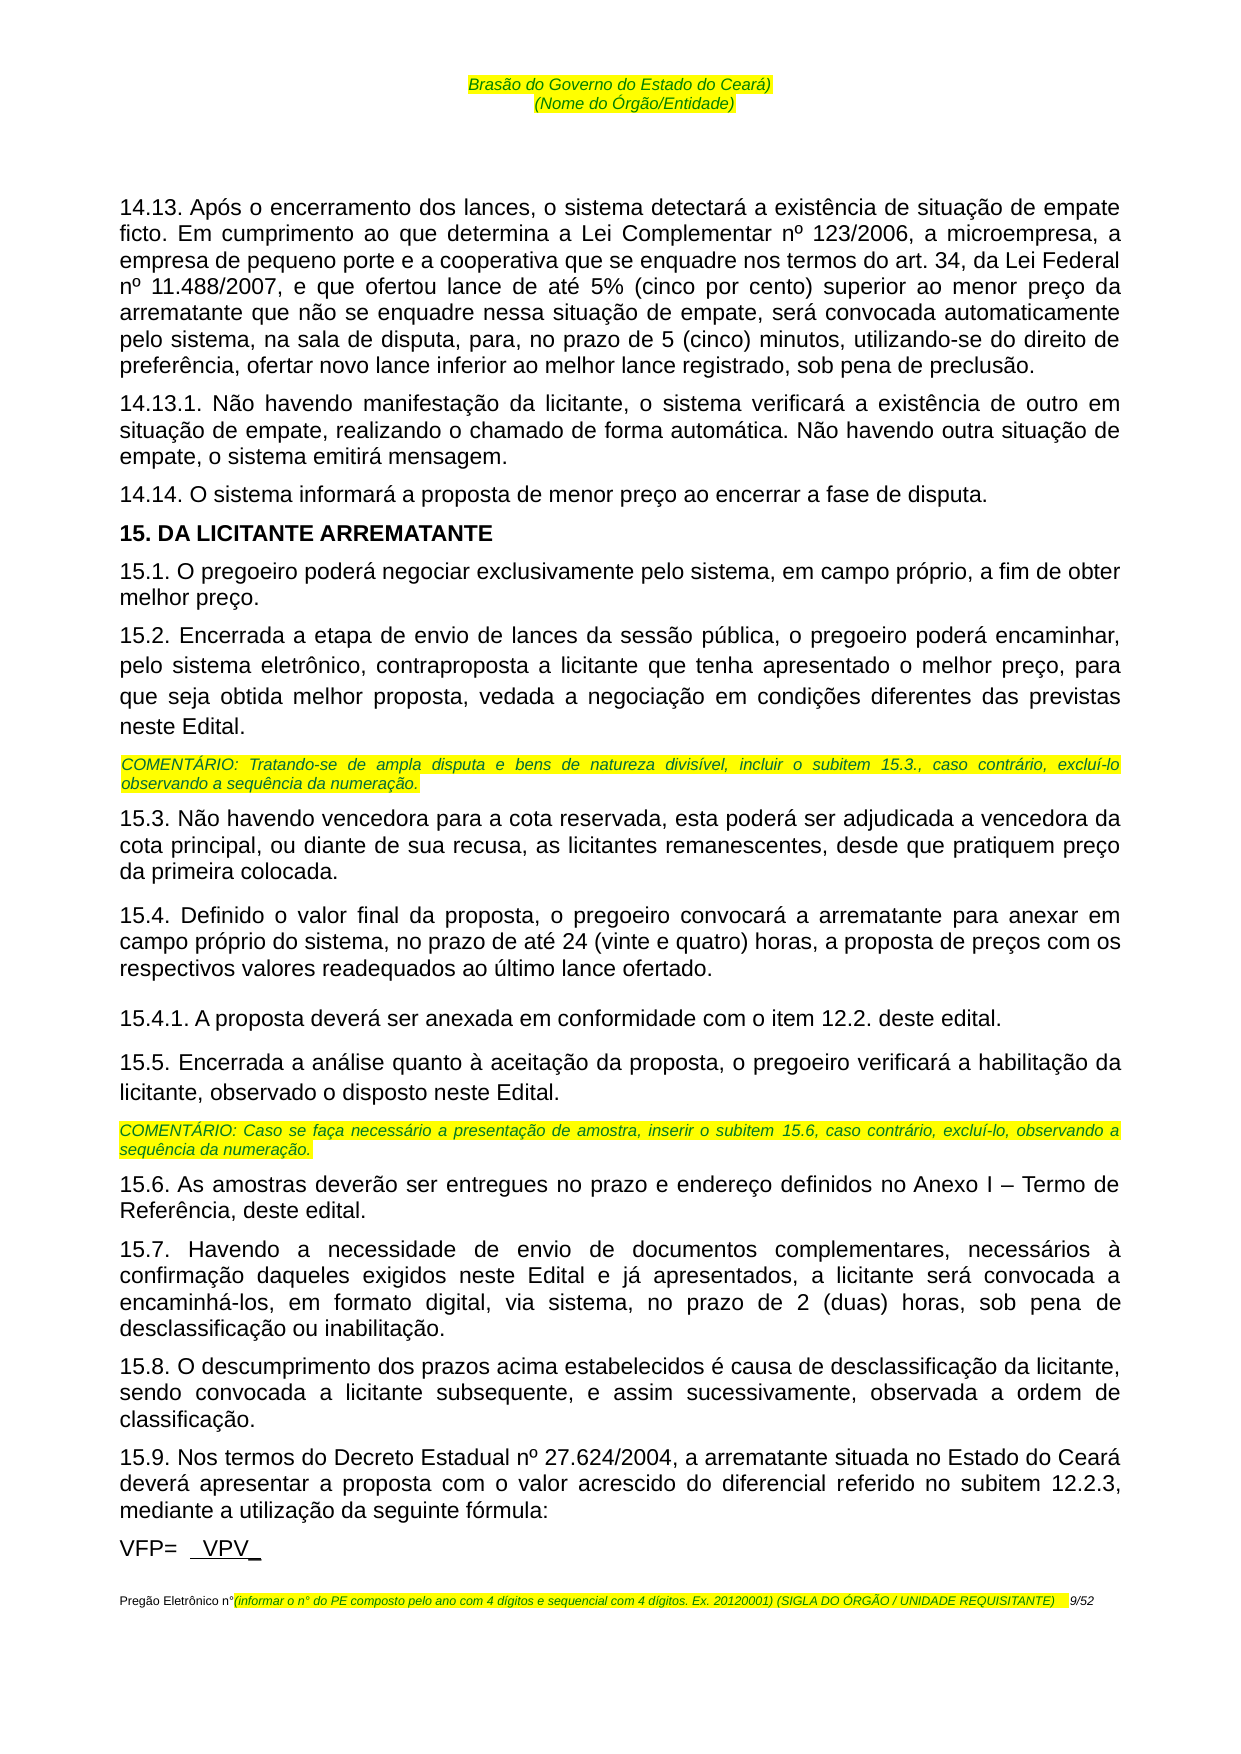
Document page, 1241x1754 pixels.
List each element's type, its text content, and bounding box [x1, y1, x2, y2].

text 15.4.1. A proposta deverá ser anexada em conformidade com o item 12.2. deste edital. [119, 1004, 1121, 1031]
list 15.5. Encerrada a análise quanto à aceitação da proposta, o pregoeiro verificará a habilitação da licitante, observado o disposto neste Edital. [119, 1049, 1123, 1105]
text 15.4. Definido o valor final da proposta, o pregoeiro convocará a arrematante para anexar em campo próprio do sistema, no prazo de até 24 (vinte e quatro) horas, a proposta de preços com os respectivos valores readequados ao último lance ofertado. [119, 902, 1121, 981]
text 14.14. O sistema informará a proposta de menor preço ao encerrar a fase de disputa. [119, 481, 1121, 508]
text 15.9. Nos termos do Decreto Estadual nº 27.624/2004, a arrematante situada no Estado do Ceará deverá apresentar a proposta com o valor acrescido do diferencial referido no subitem 12.2.3, mediante a utilização da seguinte fórmula: [119, 1444, 1121, 1523]
text 15.6. As amostras deverão ser entregues no prazo e endereço definidos no Anexo I – Termo de Referência, deste edital. [119, 1171, 1121, 1224]
list 15.2. Encerrada a etapa de envio de lances da sessão pública, o pregoeiro poderá encaminhar, pelo sistema eletrônico, contraproposta a licitante que tenha apresentado o melhor preço, para que seja obtida melhor proposta, vedada a negociação em condições diferentes das previstas neste Edital. [119, 622, 1121, 739]
list 15.7. Havendo a necessidade de envio de documentos complementares, necessários à confirmação daqueles exigidos neste Edital e já apresentados, a licitante será convocada a encaminhá-los, em formato digital, via sistema, no prazo de 2 (duas) horas, sob pena de desclassificação ou inabilitação. [119, 1236, 1121, 1341]
text VFP= VPV_ [119, 1535, 1121, 1561]
text 15.1. O pregoeiro poderá negociar exclusivamente pelo sistema, em campo próprio, a fim de obter melhor preço. [119, 558, 1121, 610]
text 15.3. Não havendo vencedora para a cota reservada, esta poderá ser adjudicada a vencedora da cota principal, ou diante de sua recusa, as licitantes remanescentes, desde que pratiquem preço da primeira colocada. [119, 805, 1121, 884]
text 15. DA LICITANTE ARREMATANTE [119, 519, 1121, 546]
text 14.13. Após o encerramento dos lances, o sistema detectará a existência de situação de empate ficto. Em cumprimento ao que determina a Lei Complementar nº 123/2006, a microempresa, a empresa de pequeno porte e a cooperativa que se enquadre nos termos do art. 34, da Lei Federal nº 11.488/2007, e que ofertou lance de até 5% (cinco por cento) superior ao menor preço da arrematante que não se enquadre nessa situação de empate, será convocada automaticamente pelo sistema, na sala de disputa, para, no prazo de 5 (cinco) minutos, utilizando-se do direito de preferência, ofertar novo lance inferior ao melhor lance registrado, sob pena de preclusão. [119, 194, 1121, 378]
text 14.13.1. Não havendo manifestação da licitante, o sistema verificará a existência de outro em situação de empate, realizando o chamado de forma automática. Não havendo outra situação de empate, o sistema emitirá mensagem. [119, 390, 1121, 469]
text COMENTÁRIO: Caso se faça necessário a presentação de amostra, inserir o subitem 15.6, caso contrário, excluí-lo, observando a sequência da numeração. [119, 1121, 1121, 1159]
text 15.8. O descumprimento dos prazos acima estabelecidos é causa de desclassificação da licitante, sendo convocada a licitante subsequente, e assim sucessivamente, observada a ordem de classificação. [119, 1353, 1121, 1432]
text COMENTÁRIO: Tratando-se de ampla disputa e bens de natureza divisível, incluir o subitem 15.3., caso contrário, excluí-lo observando a sequência da numeração. [121, 755, 1121, 793]
